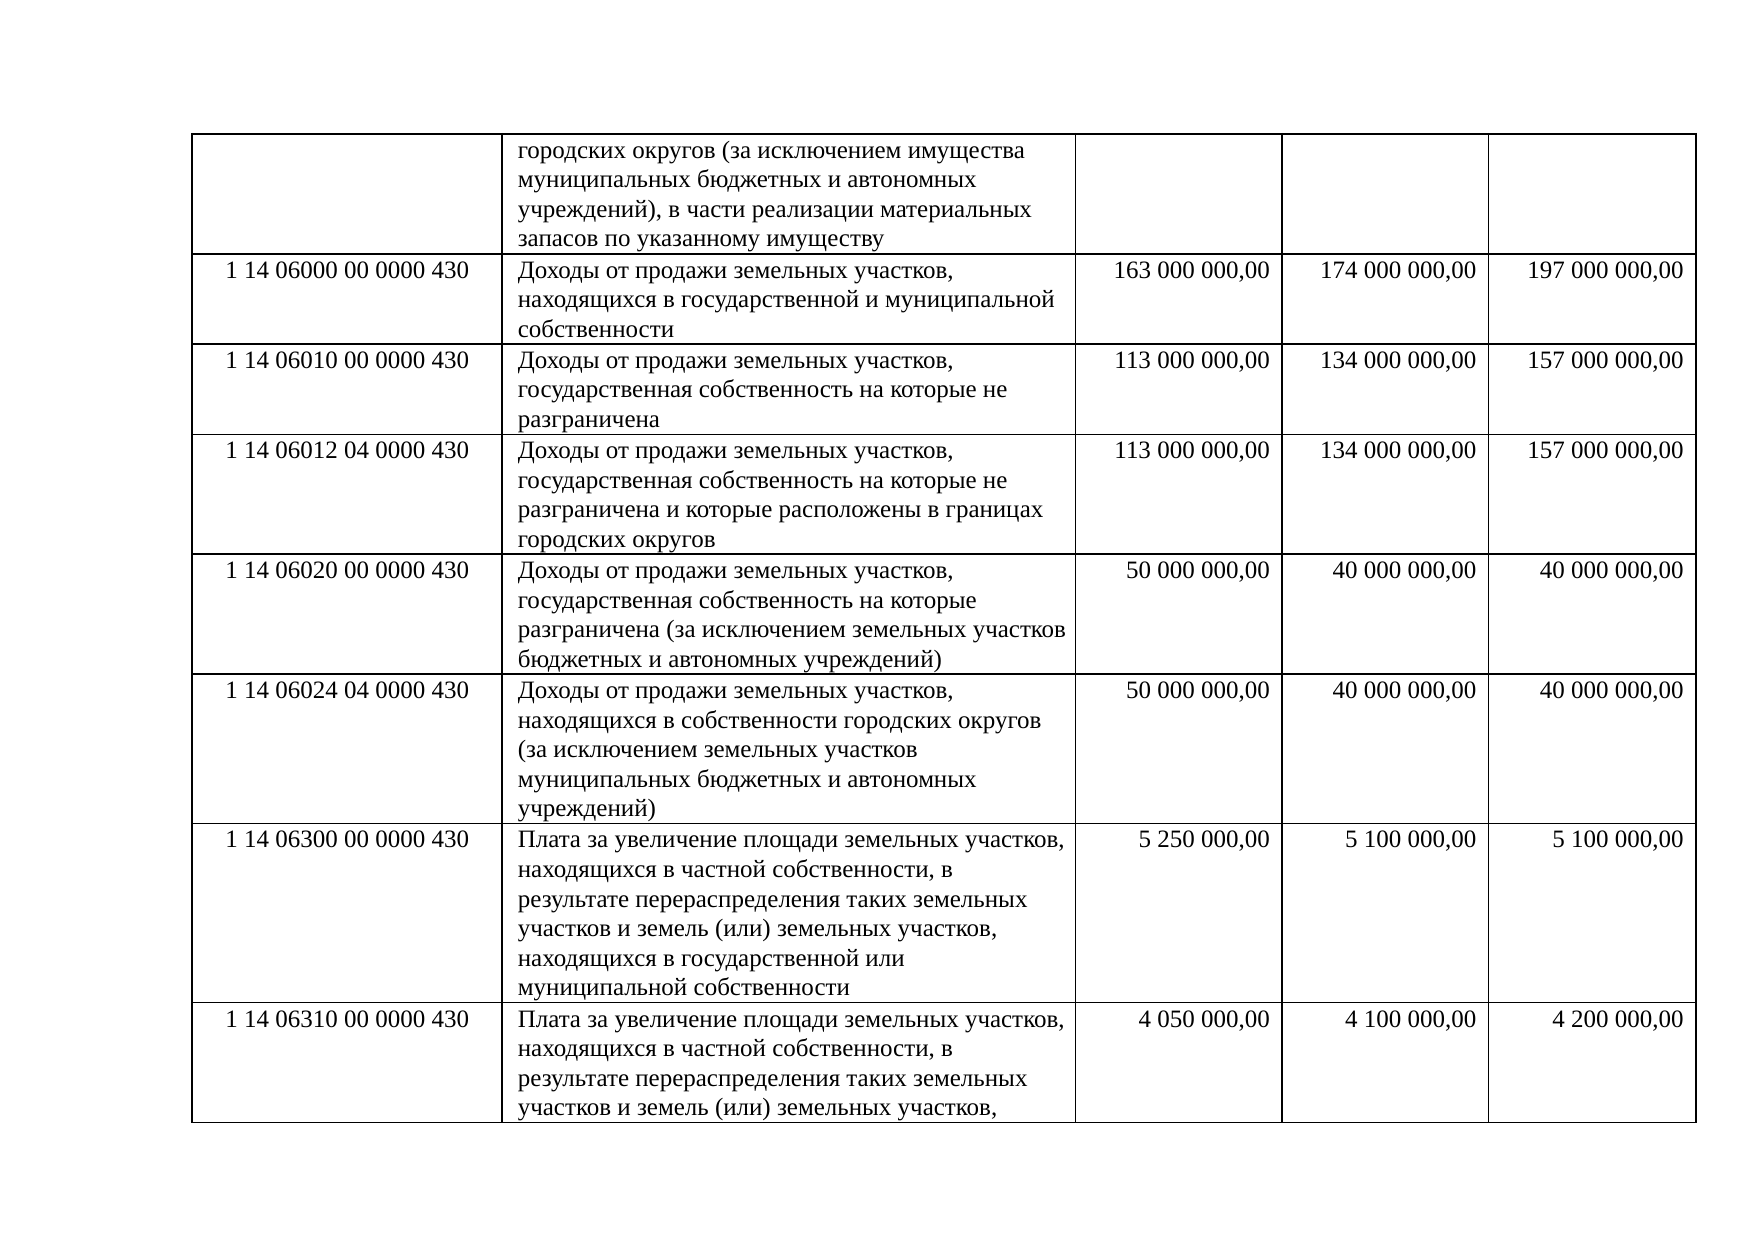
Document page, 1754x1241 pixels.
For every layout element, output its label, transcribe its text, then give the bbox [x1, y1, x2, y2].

table_cell [133, 133, 191, 253]
table_cell Доходы от продажи земельных участков, государственная собственность на которые разграничена (за исключением земельных участков бюджетных и автономных учреждений) [503, 555, 1075, 673]
table_cell Плата за увеличение площади земельных участков, находящихся в частной собственности, в результате перераспределения таких земельных участков и земель (или) земельных участков, [503, 1003, 1075, 1122]
table_cell 113 000 000,00 [1076, 435, 1281, 553]
table_cell 134 000 000,00 [1283, 435, 1488, 553]
table_cell 1 14 06012 04 0000 430 [193, 435, 501, 553]
table_cell 1 14 06020 00 0000 430 [193, 555, 501, 673]
table_cell 1 14 06000 00 0000 430 [193, 255, 501, 343]
table_cell [1076, 135, 1281, 253]
table_cell [193, 135, 501, 253]
table_cell [133, 823, 191, 1002]
table_cell 5 100 000,00 [1489, 824, 1695, 1002]
table_cell 4 100 000,00 [1283, 1003, 1488, 1122]
table_cell 174 000 000,00 [1283, 255, 1488, 343]
table_cell [133, 553, 191, 673]
table_cell 134 000 000,00 [1283, 345, 1488, 433]
table_cell 1 14 06310 00 0000 430 [193, 1003, 501, 1122]
table_cell 5 100 000,00 [1283, 824, 1488, 1002]
table_cell 5 250 000,00 [1076, 824, 1281, 1002]
table_cell 197 000 000,00 [1489, 255, 1695, 343]
table_cell [1489, 135, 1695, 253]
table_cell 50 000 000,00 [1076, 555, 1281, 673]
table_cell 40 000 000,00 [1489, 555, 1695, 673]
table_cell [1283, 135, 1488, 253]
table_cell Доходы от продажи земельных участков, находящихся в собственности городских округов (за исключением земельных участков муниципальных бюджетных и автономных учреждений) [503, 675, 1075, 823]
table_cell [133, 343, 191, 433]
table_cell [133, 673, 191, 823]
table_cell Доходы от продажи земельных участков, государственная собственность на которые не разграничена [503, 345, 1075, 433]
table_cell 1 14 06010 00 0000 430 [193, 345, 501, 433]
table_cell 157 000 000,00 [1489, 435, 1695, 553]
table_cell 50 000 000,00 [1076, 675, 1281, 823]
table_cell Доходы от продажи земельных участков, государственная собственность на которые не разграничена и которые расположены в границах городских округов [503, 435, 1075, 553]
table_cell городских округов (за исключением имущества муниципальных бюджетных и автономных учреждений), в части реализации материальных запасов по указанному имуществу [503, 135, 1075, 253]
table_cell 1 14 06024 04 0000 430 [193, 675, 501, 823]
table_cell 40 000 000,00 [1489, 675, 1695, 823]
table_cell 1 14 06300 00 0000 430 [193, 824, 501, 1002]
table_cell Доходы от продажи земельных участков, находящихся в государственной и муниципальной собственности [503, 255, 1075, 343]
table_cell 113 000 000,00 [1076, 345, 1281, 433]
table_cell 4 050 000,00 [1076, 1003, 1281, 1122]
table_cell [133, 434, 191, 553]
table_cell Плата за увеличение площади земельных участков, находящихся в частной собственности, в результате перераспределения таких земельных участков и земель (или) земельных участков, находящихся в государственной или муниципальной собственности [503, 824, 1075, 1002]
table_cell [133, 1002, 191, 1122]
table_cell [133, 253, 191, 343]
table_cell 40 000 000,00 [1283, 675, 1488, 823]
table_cell 40 000 000,00 [1283, 555, 1488, 673]
table_cell 157 000 000,00 [1489, 345, 1695, 433]
table_cell 163 000 000,00 [1076, 255, 1281, 343]
table_cell 4 200 000,00 [1489, 1003, 1695, 1122]
